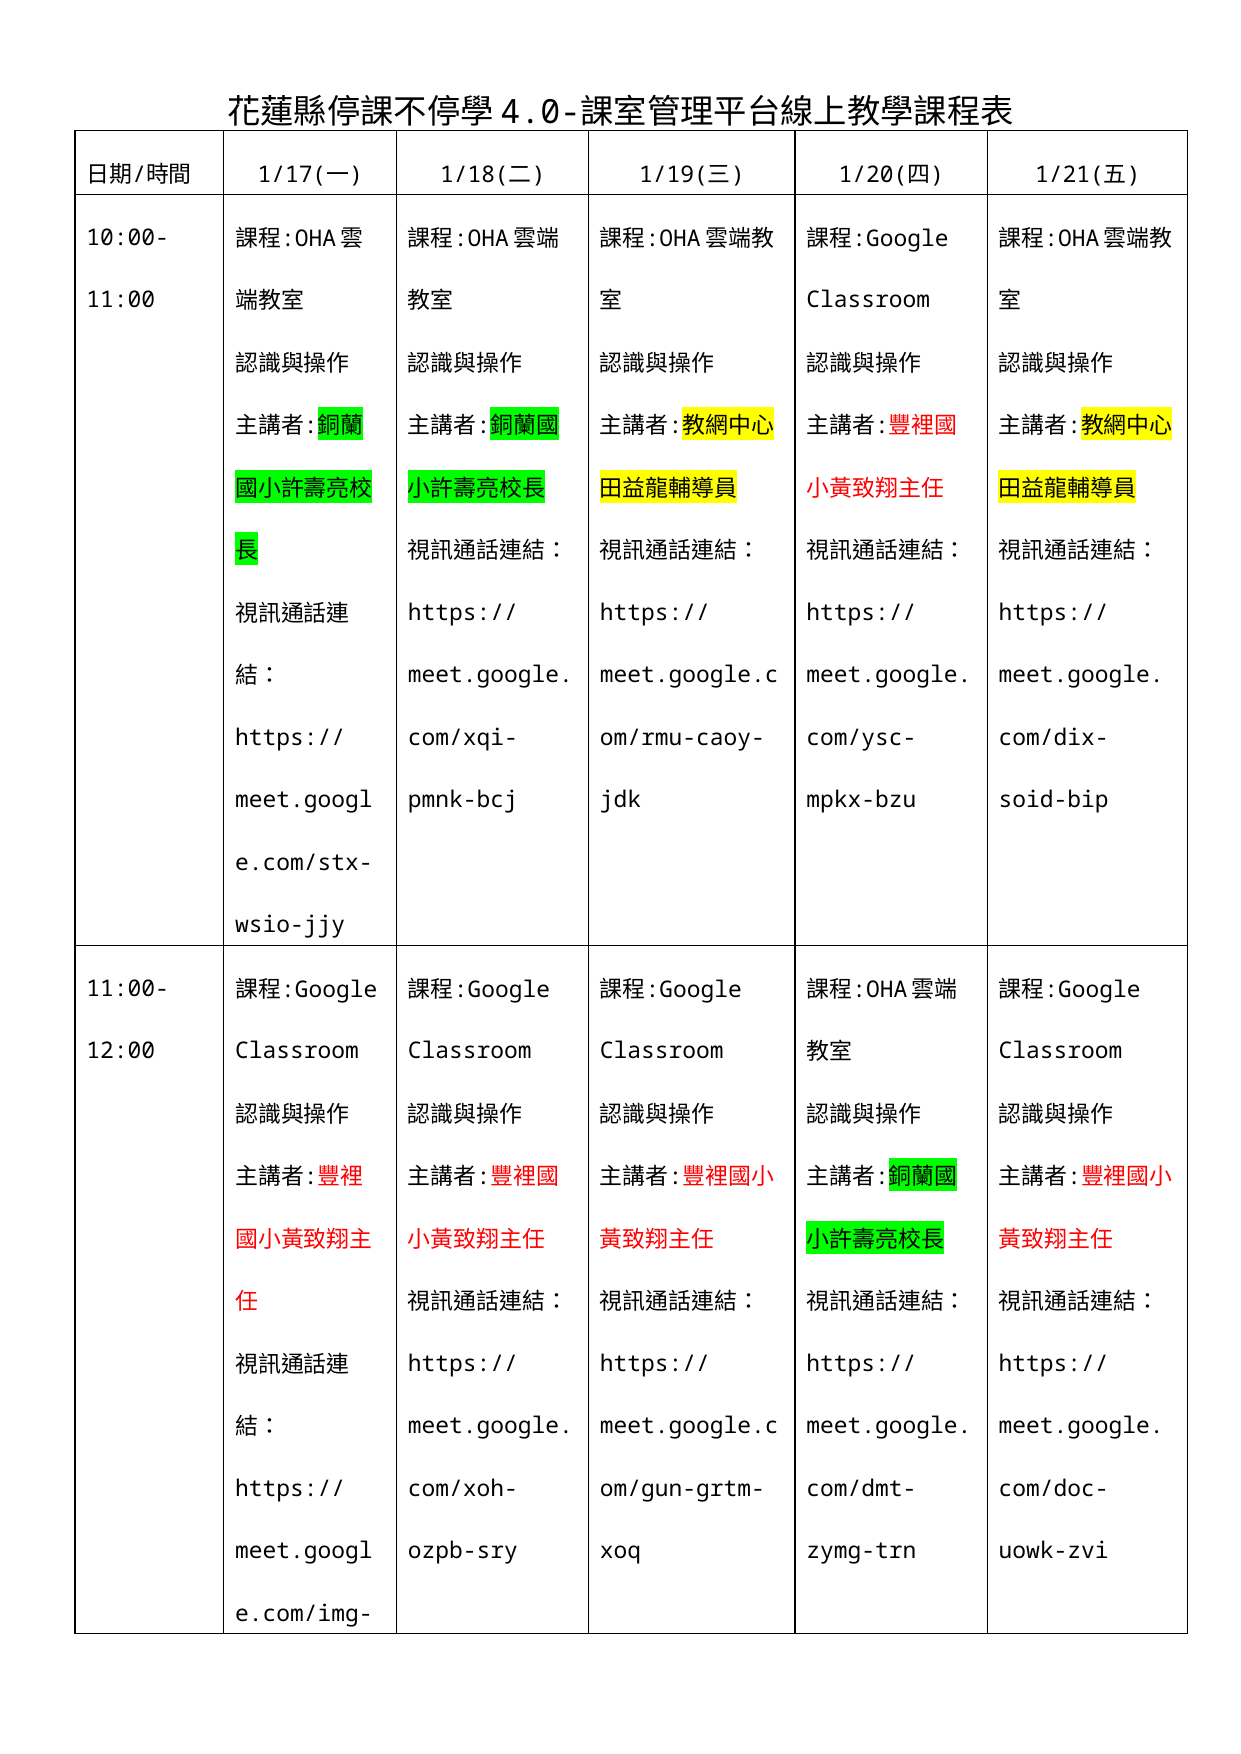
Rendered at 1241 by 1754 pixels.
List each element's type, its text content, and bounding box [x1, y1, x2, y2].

table_header 1/17(一) [224, 131, 396, 193]
table_header 1/19(三) [589, 131, 794, 193]
table_cell 課程:OHA雲端教室 認識與操作 主講者:教網中心田益龍輔導員 視訊通話連結：https://meet.google.com/dix-soid-bip [988, 195, 1187, 944]
table_cell 10:00-11:00 [76, 195, 223, 944]
table_cell 課程:OHA雲端教室 認識與操作 主講者:銅蘭國小許壽亮校長 視訊通話連結：https://meet.google.com/stx-wsio-jjy [224, 195, 396, 944]
table_cell 課程:Google Classroom 認識與操作 主講者:豐裡國小黃致翔主任 視訊通話連結：https://meet.google.com/doc-uowk-zvi [988, 946, 1187, 1633]
table_header 日期/時間 [76, 131, 223, 193]
table_cell 課程:Google Classroom 認識與操作 主講者:豐裡國小黃致翔主任 視訊通話連結：https://meet.google.com/gun-grtm-xoq [589, 946, 794, 1633]
table_cell 11:00-12:00 [76, 946, 223, 1633]
text 花蓮縣停課不停學4.0-課室管理平台線上教學課程表 [75, 67, 1165, 130]
table_cell 課程:OHA雲端教室 認識與操作 主講者:銅蘭國小許壽亮校長 視訊通話連結：https://meet.google.com/xqi-pmnk-bcj [397, 195, 588, 944]
table_cell 課程:OHA雲端教室 認識與操作 主講者:教網中心田益龍輔導員 視訊通話連結：https://meet.google.com/rmu-caoy-jdk [589, 195, 794, 944]
table_cell 課程:OHA雲端教室 認識與操作 主講者:銅蘭國小許壽亮校長 視訊通話連結：https://meet.google.com/dmt-zymg-trn [796, 946, 987, 1633]
table_header 1/20(四) [796, 131, 987, 193]
table_header 1/18(二) [397, 131, 588, 193]
table_cell 課程:Google Classroom 認識與操作 主講者:豐裡國小黃致翔主任 視訊通話連結：https://meet.google.com/img- [224, 946, 396, 1633]
table_cell 課程:Google Classroom 認識與操作 主講者:豐裡國小黃致翔主任 視訊通話連結：https://meet.google.com/xoh-ozpb-sry [397, 946, 588, 1633]
table_cell 課程:Google Classroom 認識與操作 主講者:豐裡國小黃致翔主任 視訊通話連結：https://meet.google.com/ysc-mpkx-bzu [796, 195, 987, 944]
table_header 1/21(五) [988, 131, 1187, 193]
